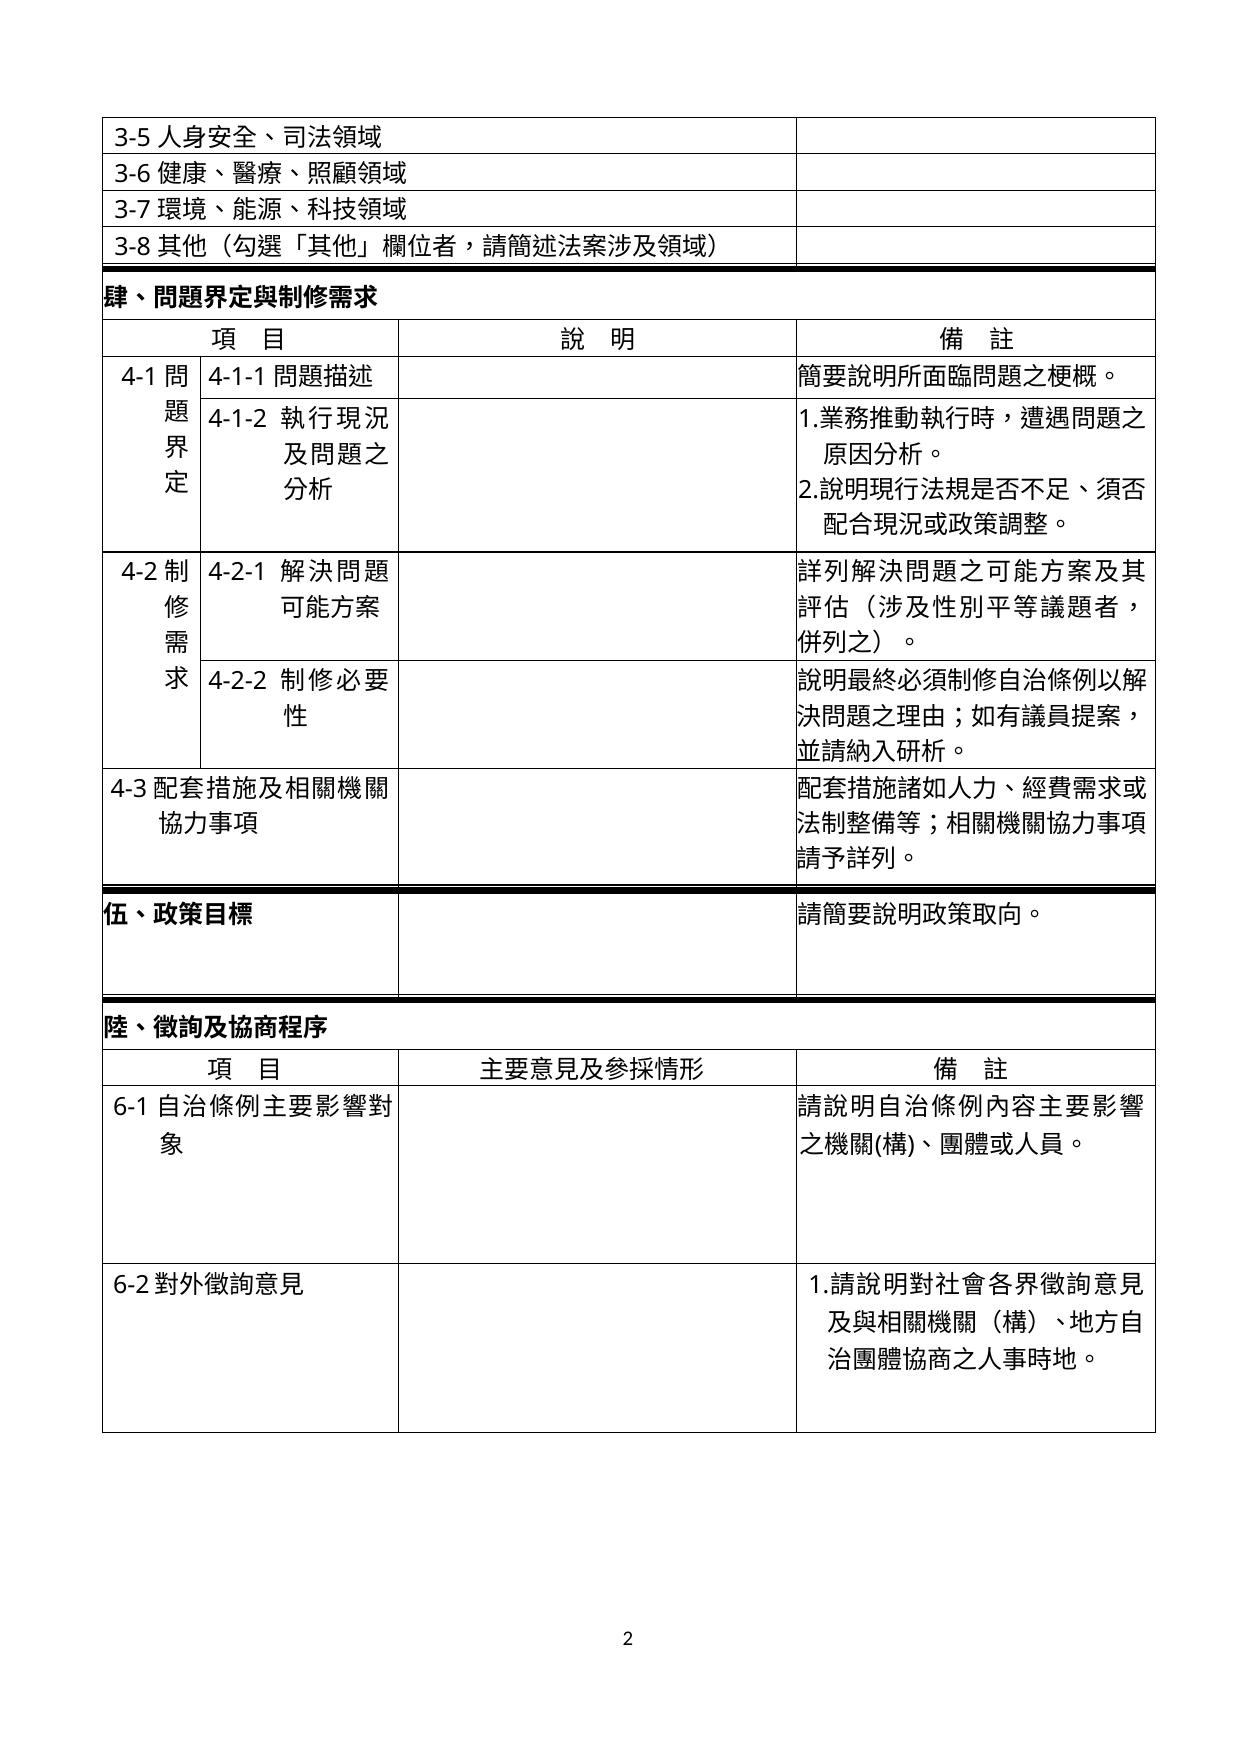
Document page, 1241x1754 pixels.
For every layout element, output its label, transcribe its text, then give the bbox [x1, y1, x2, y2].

table_cell 4-2-2 制修必要 性 [201, 661, 398, 768]
table_cell 1.請說明對社會各界徵詢意見及與相關機關（構）、地方自治團體協商之人事時地。 [797, 1264, 1155, 1432]
table_cell 請說明自治條例內容主要影響之機關(構)、團體或人員。 [797, 1086, 1155, 1263]
table_cell 4-3配套措施及相關機關 協力事項 [103, 769, 398, 884]
table_cell 簡要說明所面臨問題之梗概。 [797, 357, 1155, 398]
table_cell 肆、問題界定與制修需求 [103, 272, 1155, 319]
table_cell 項 目 [103, 1050, 398, 1085]
table_cell 1.業務推動執行時，遭遇問題之原因分析。 2.說明現行法規是否不足、須否配合現況或政策調整。 [797, 399, 1155, 551]
table_cell [399, 553, 796, 660]
table_cell [399, 399, 796, 551]
table_cell 陸、徵詢及協商程序 [103, 1003, 1155, 1049]
table_cell 4-1-1 問題描述 [201, 357, 398, 398]
table_cell [797, 118, 1155, 153]
table_cell 請簡要說明政策取向。 [797, 894, 1155, 994]
table_cell 說明最終必須制修自治條例以解決問題之理由；如有議員提案，並請納入研析。 [797, 661, 1155, 768]
table_cell 3-6 健康、醫療、照顧領域 [103, 154, 796, 189]
table_cell 配套措施諸如人力、經費需求或法制整備等；相關機關協力事項請予詳列。 [797, 769, 1155, 884]
table_cell [797, 154, 1155, 189]
table_cell 項 目 [103, 320, 398, 356]
table_cell 詳列解決問題之可能方案及其評估（涉及性別平等議題者，併列之）。 [797, 553, 1155, 660]
table_cell [797, 191, 1155, 226]
table_cell [399, 1086, 796, 1263]
table_cell 6-1自治條例主要影響對象 [103, 1086, 398, 1263]
table_cell 4-2 制修需求 [103, 553, 200, 768]
table_cell [399, 357, 796, 398]
table_cell 4-2-1 解決問題 可能方案 [201, 553, 398, 660]
table_cell 說 明 [399, 320, 796, 356]
table_cell [399, 1264, 796, 1432]
table_cell [399, 894, 796, 994]
table_cell 伍、政策目標 [103, 894, 398, 994]
table_cell 3-5 人身安全、司法領域 [103, 118, 796, 153]
table_cell 3-8 其他（勾選「其他」欄位者，請簡述法案涉及領域） [103, 227, 796, 262]
table_cell [399, 769, 796, 884]
table_cell 備 註 [797, 1050, 1155, 1085]
table_cell [399, 661, 796, 768]
table_cell 主要意見及參採情形 [399, 1050, 796, 1085]
table_cell 4-1-2 執行現況 及問題之 分析 [201, 399, 398, 551]
table_cell 備 註 [797, 320, 1155, 356]
table_cell 4-1 問題界定 [103, 357, 200, 551]
table_cell 6-2對外徵詢意見 [103, 1264, 398, 1432]
table_cell 3-7 環境、能源、科技領域 [103, 191, 796, 226]
table_cell [797, 227, 1155, 262]
